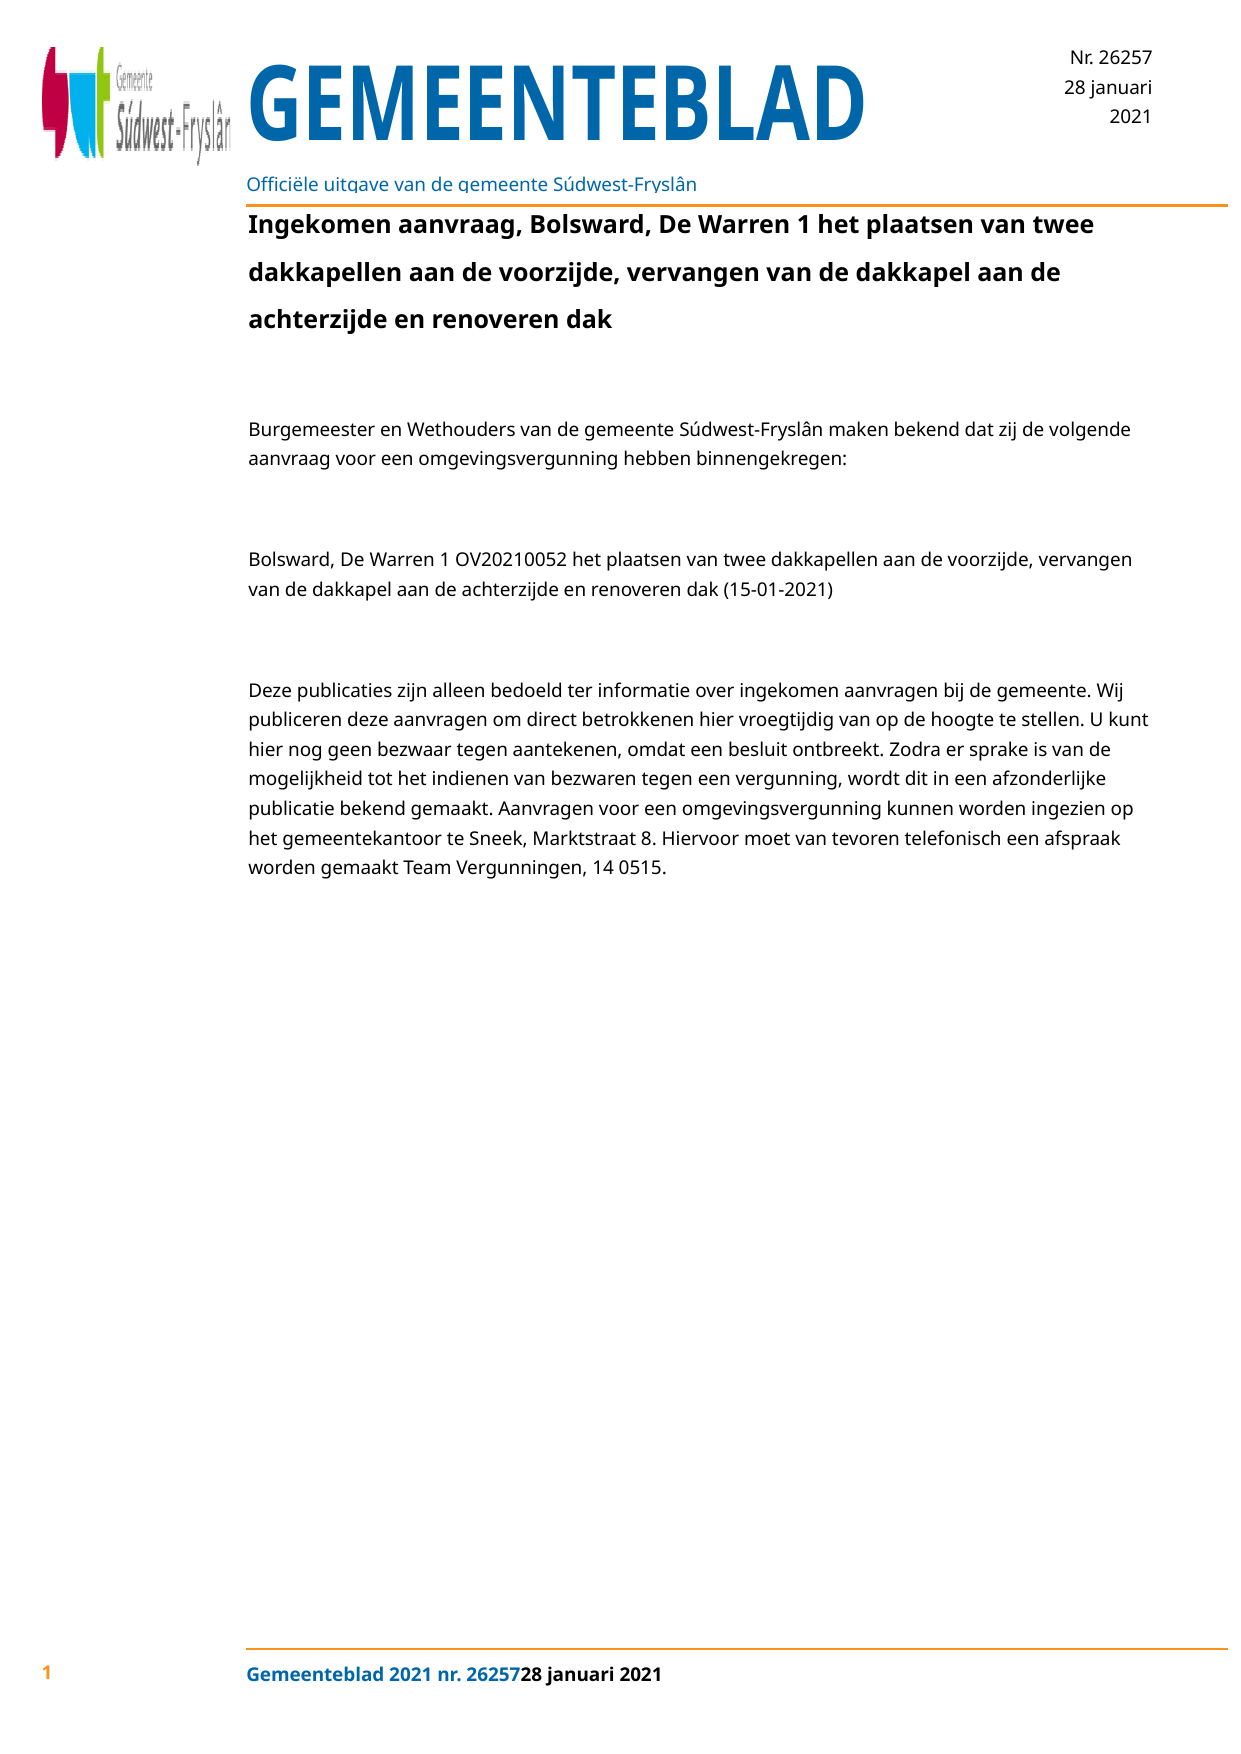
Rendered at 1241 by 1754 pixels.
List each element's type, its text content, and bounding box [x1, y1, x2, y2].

text Burgemeester en Wethouders van de gemeente Súdwest-Fryslân maken bekend dat zij de volgende aanvraag voor een omgevingsvergunning hebben binnengekregen: [248, 416, 1152, 471]
text Bolsward, De Warren 1 OV20210052 het plaatsen van twee dakkapellen aan de voorzijde, vervangen van de dakkapel aan de achterzijde en renoveren dak (15-01-2021) [248, 546, 1152, 602]
text Ingekomen aanvraag, Bolsward, De Warren 1 het plaatsen van twee dakkapellen aan de voorzijde, vervangen van de dakkapel aan de achterzijde en renoveren dak [248, 207, 1152, 336]
picture [41, 47, 231, 172]
text Deze publicaties zijn alleen bedoeld ter informatie over ingekomen aanvragen bij de gemeente. Wij publiceren deze aanvragen om direct betrokkenen hier vroegtijdig van op de hoogte te stellen. U kunt hier nog geen bezwaar tegen aantekenen, omdat een besluit ontbreekt. Zodra er sprake is van de mogelijkheid tot het indienen van bezwaren tegen een vergunning, wordt dit in een afzonderlijke publicatie bekend gemaakt. Aanvragen voor een omgevingsvergunning kunnen worden ingezien op het gemeentekantoor te Sneek, Marktstraat 8. Hiervoor moet van tevoren telefonisch een afspraak worden gemaakt Team Vergunningen, 14 0515. [248, 677, 1152, 880]
